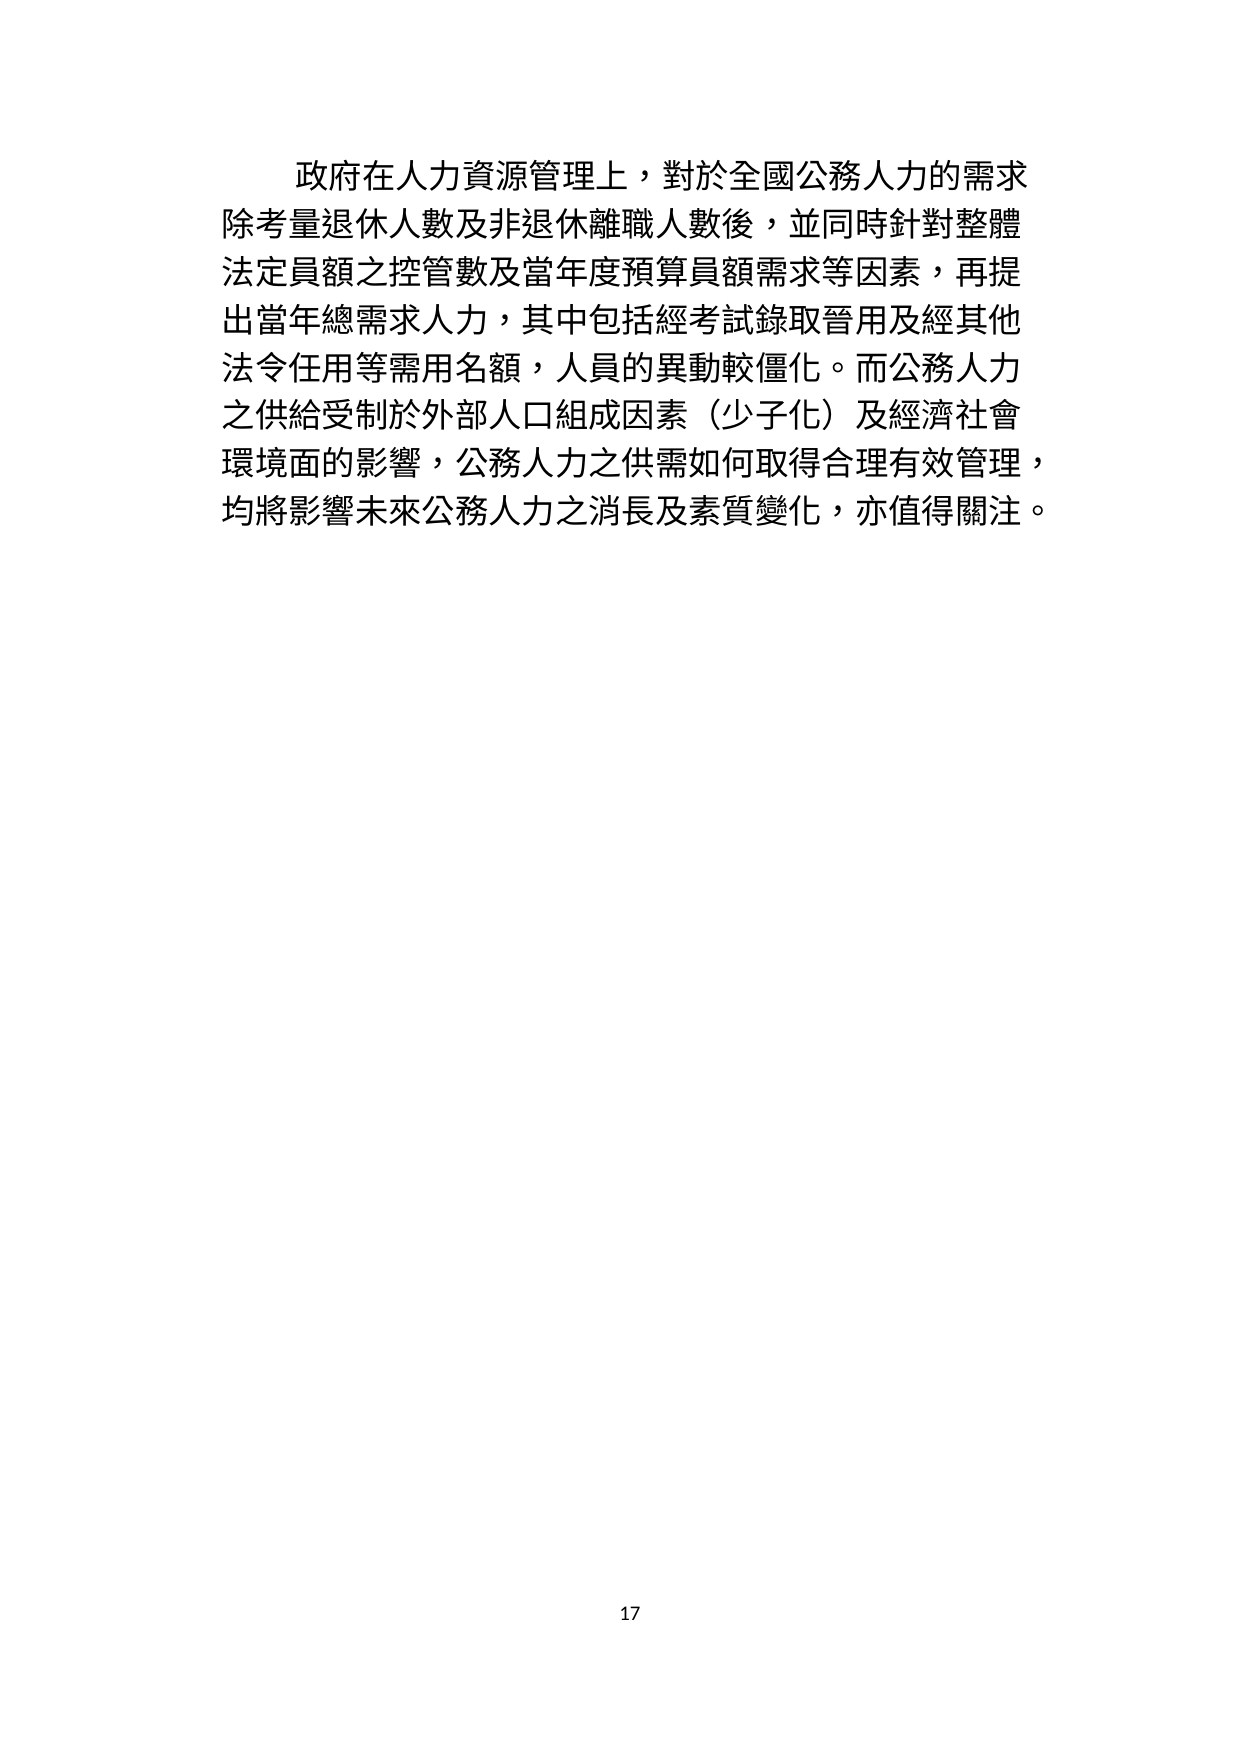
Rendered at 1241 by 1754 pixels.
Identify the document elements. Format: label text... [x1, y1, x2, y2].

text 政府在人力資源管理上，對於全國公務人力的需求除考量退休人數及非退休離職人數後，並同時針對整體法定員額之控管數及當年度預算員額需求等因素，再提出當年總需求人力，其中包括經考試錄取晉用及經其他法令任用等需用名額，人員的異動較僵化。而公務人力之供給受制於外部人口組成因素（少子化）及經濟社會環境面的影響，公務人力之供需如何取得合理有效管理，均將影響未來公務人力之消長及素質變化，亦值得關注。 [222, 150, 1053, 533]
